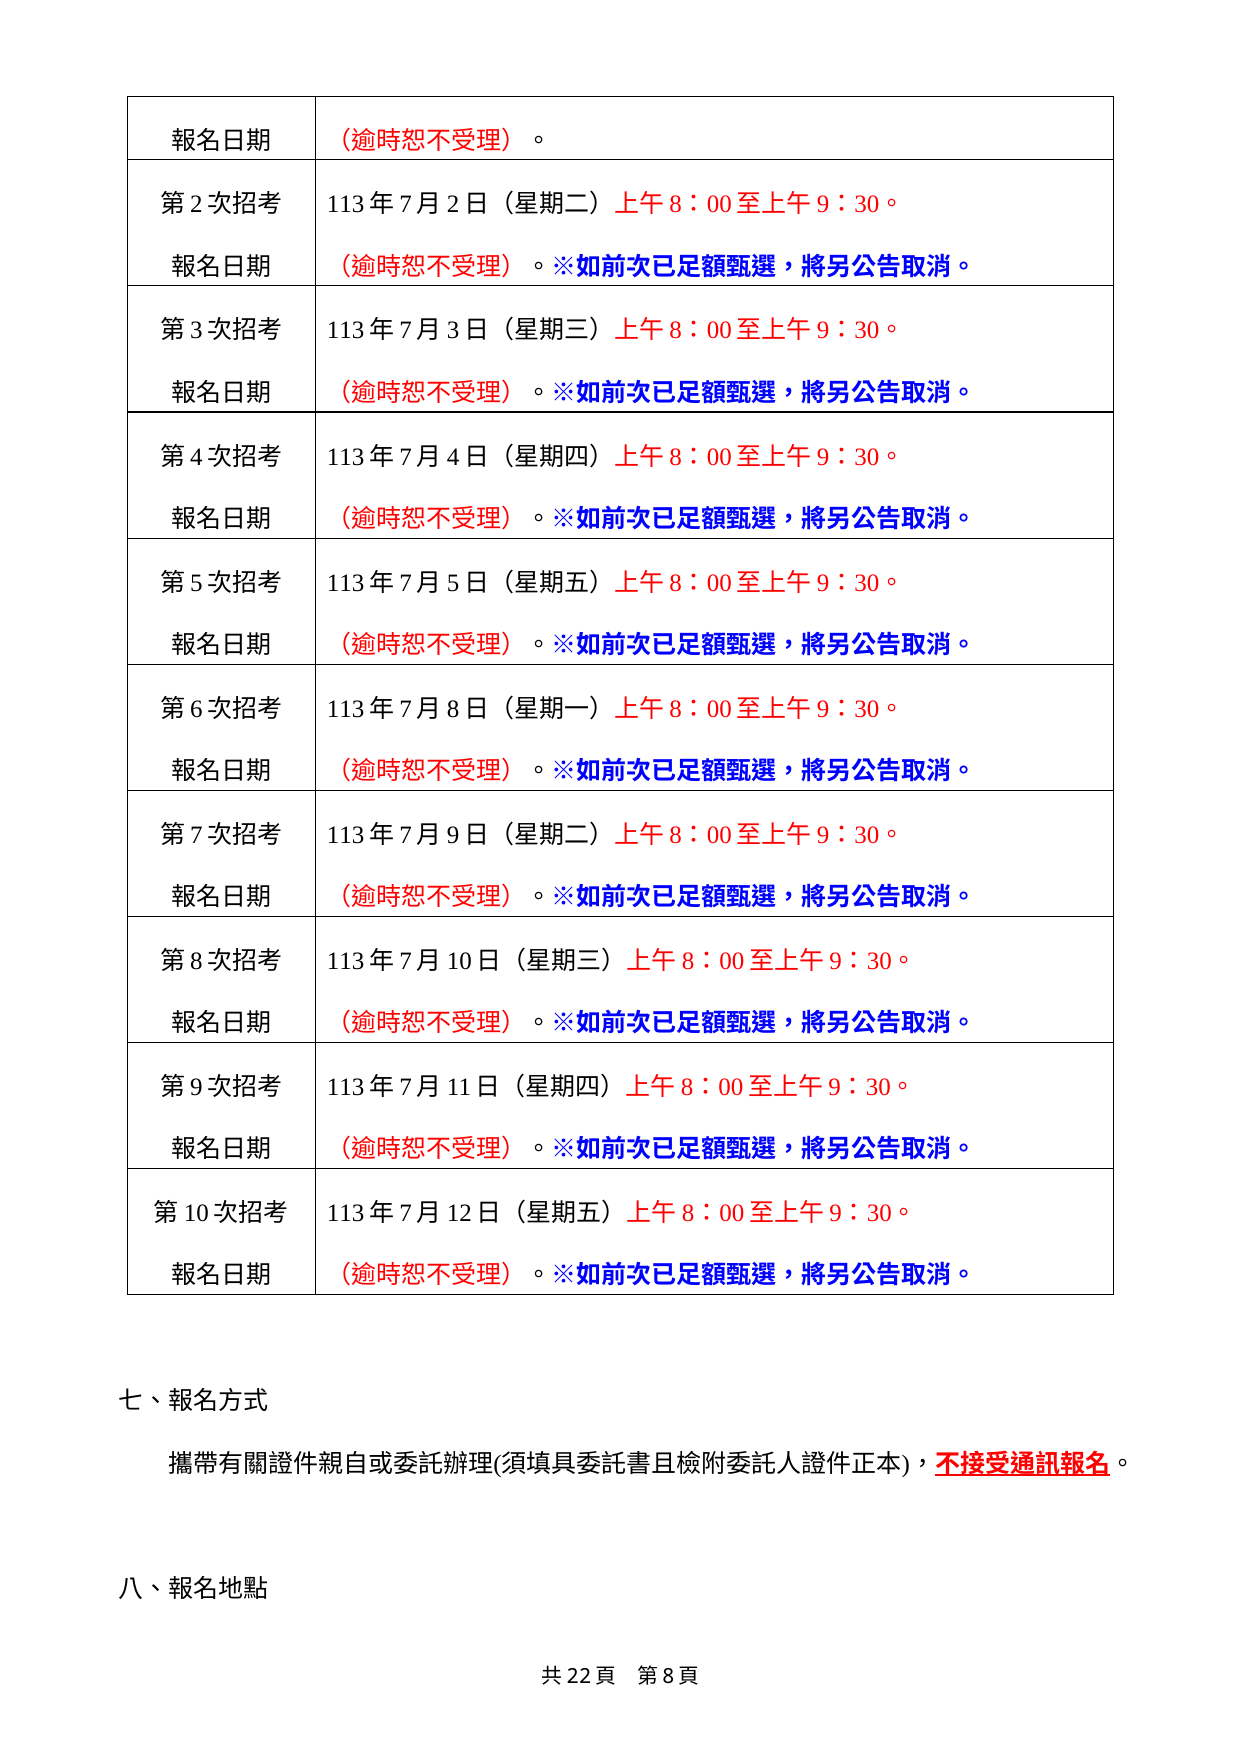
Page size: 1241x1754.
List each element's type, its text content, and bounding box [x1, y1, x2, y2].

table_cell 113年7月12日（星期五）上午8：00至上午9：30。 （逾時恕不受理）。※如前次已足額甄選，將另公告取消。 [316, 1169, 1113, 1294]
table_cell 113年7月8日（星期一）上午8：00至上午9：30。 （逾時恕不受理）。※如前次已足額甄選，將另公告取消。 [316, 665, 1113, 789]
table_cell 第9次招考 報名日期 [128, 1043, 315, 1168]
table_cell 113年7月9日（星期二）上午8：00至上午9：30。 （逾時恕不受理）。※如前次已足額甄選，將另公告取消。 [316, 791, 1113, 916]
table_cell 第6次招考 報名日期 [128, 665, 315, 789]
table_header 報名日期 [128, 97, 315, 159]
table_cell 第4次招考 報名日期 [128, 413, 315, 537]
table_cell 第2次招考 報名日期 [128, 160, 315, 285]
table_cell 113年7月10日（星期三）上午8：00至上午9：30。 （逾時恕不受理）。※如前次已足額甄選，將另公告取消。 [316, 917, 1113, 1042]
table_cell 第10次招考 報名日期 [128, 1169, 315, 1294]
table_cell 第7次招考 報名日期 [128, 791, 315, 916]
table_cell 113年7月11日（星期四）上午8：00至上午9：30。 （逾時恕不受理）。※如前次已足額甄選，將另公告取消。 [316, 1043, 1113, 1168]
text 八、報名地點 [118, 1545, 1122, 1607]
table_cell 第5次招考 報名日期 [128, 539, 315, 663]
table_cell 第8次招考 報名日期 [128, 917, 315, 1042]
table_cell 113年7月4日（星期四）上午8：00至上午9：30。 （逾時恕不受理）。※如前次已足額甄選，將另公告取消。 [316, 413, 1113, 537]
table_cell 113年7月2日（星期二）上午8：00至上午9：30。 （逾時恕不受理）。※如前次已足額甄選，將另公告取消。 [316, 160, 1113, 285]
table_cell 113年7月5日（星期五）上午8：00至上午9：30。 （逾時恕不受理）。※如前次已足額甄選，將另公告取消。 [316, 539, 1113, 663]
text 七、報名方式 攜帶有關證件親自或委託辦理(須填具委託書且檢附委託人證件正本)，不接受通訊報名。 [118, 1357, 1122, 1482]
table_header （逾時恕不受理）。 [316, 97, 1113, 159]
table_cell 第3次招考 報名日期 [128, 286, 315, 411]
table_cell 113年7月3日（星期三）上午8：00至上午9：30。 （逾時恕不受理）。※如前次已足額甄選，將另公告取消。 [316, 286, 1113, 411]
